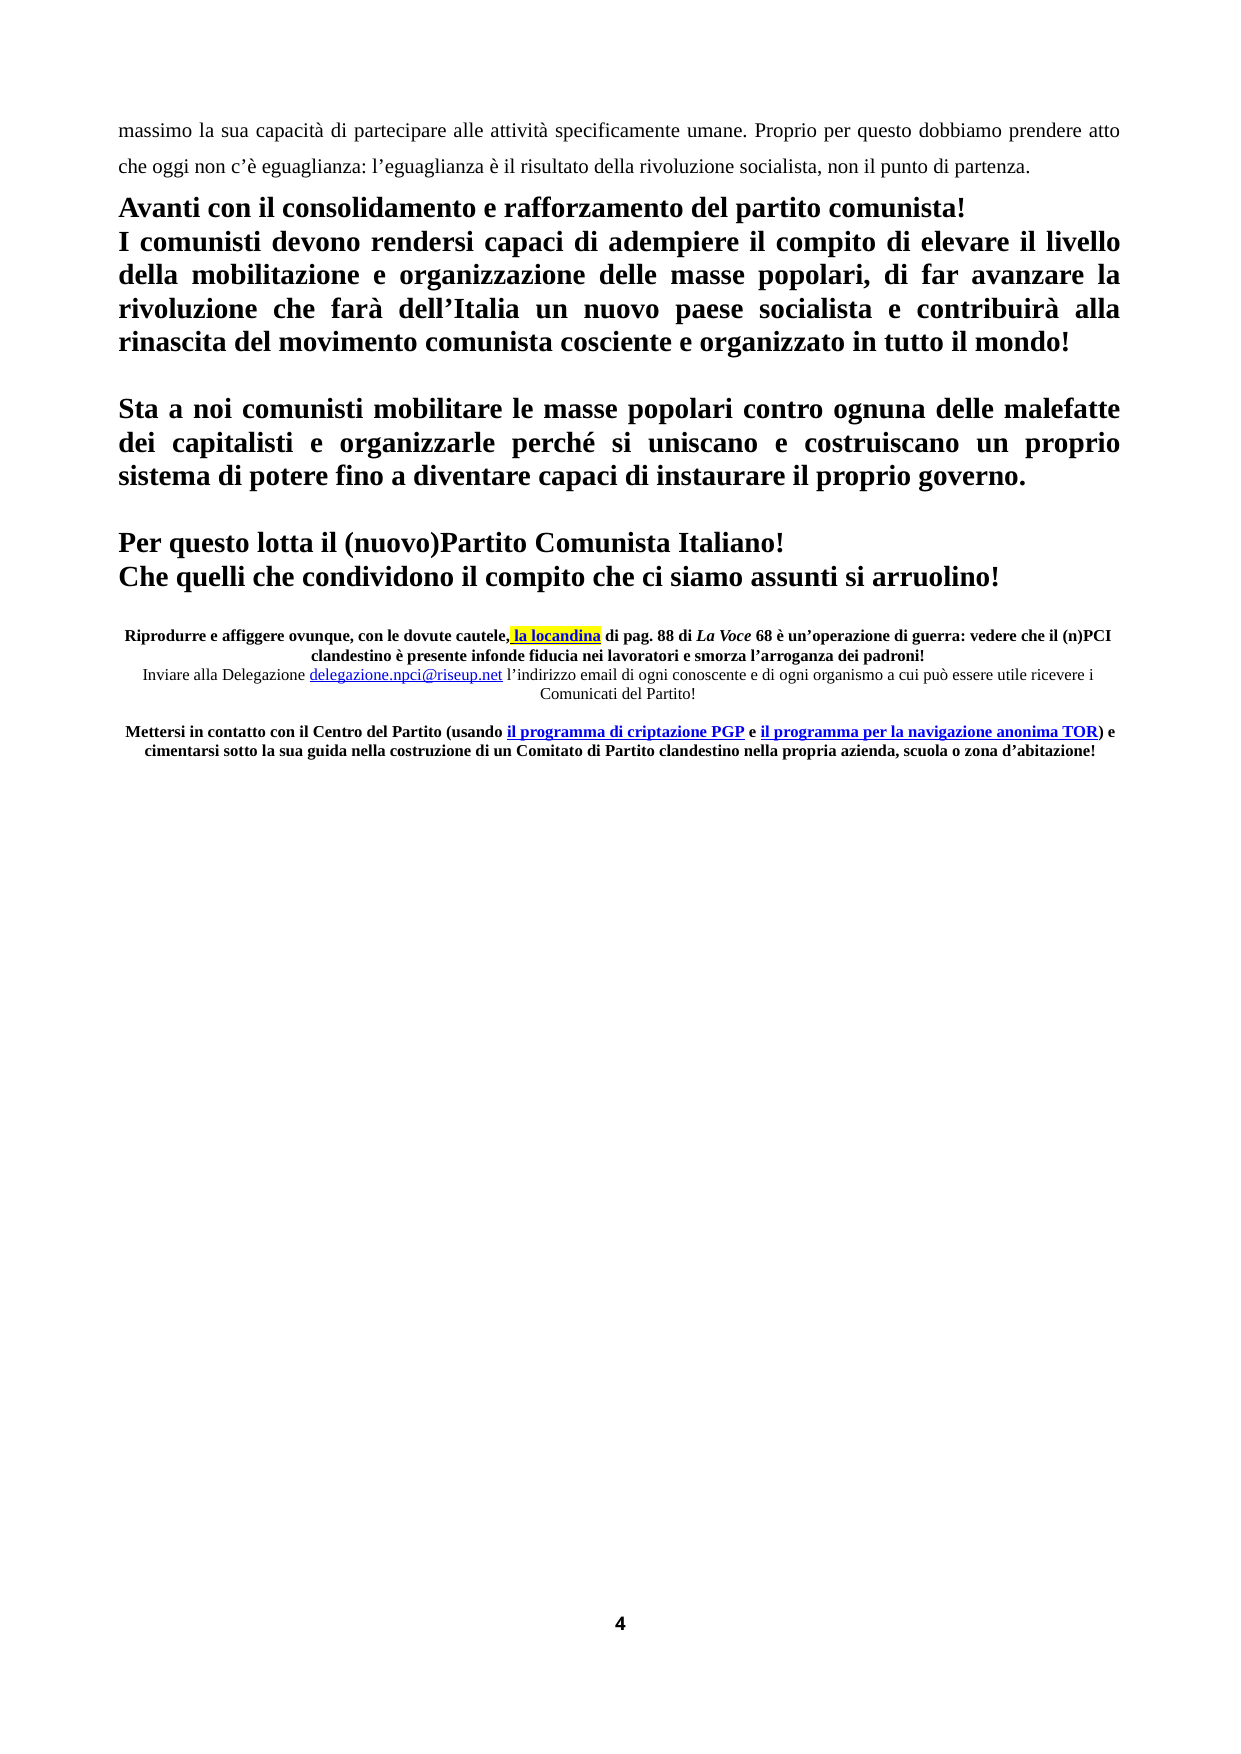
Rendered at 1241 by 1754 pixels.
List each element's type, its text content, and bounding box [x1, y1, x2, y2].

text Avanti con il consolidamento e rafforzamento del partito comunista! [118, 190, 1122, 224]
text I comunisti devono rendersi capaci di adempiere il compito di elevare il livello della mobilitazione e organizzazione delle masse popolari, di far avanzare la rivoluzione che farà dell’Italia un nuovo paese socialista e contribuirà alla rinascita del movimento comunista cosciente e organizzato in tutto il mondo! [118, 224, 1122, 358]
text Sta a noi comunisti mobilitare le masse popolari contro ognuna delle malefatte dei capitalisti e organizzarle perché si uniscano e costruiscano un proprio sistema di potere fino a diventare capaci di instaurare il proprio governo. [118, 391, 1122, 492]
text Riprodurre e affiggere ovunque, con le dovute cautele, la locandina di pag. 88 di La Voce 68 è un’operazione di guerra: vedere che il (n)PCI clandestino è presente infonde fiducia nei lavoratori e smorza l’arroganza dei padroni! [118, 626, 1118, 664]
text Che quelli che condividono il compito che ci siamo assunti si arruolino! [118, 559, 1122, 593]
text Per questo lotta il (nuovo)Partito Comunista Italiano! [118, 526, 1122, 559]
text Mettersi in contatto con il Centro del Partito (usando il programma di criptazione PGP e il programma per la navigazione anonima TOR) e cimentarsi sotto la sua guida nella costruzione di un Comitato di Partito clandestino nella propria azienda, scuola o zona d’abitazione! [118, 722, 1122, 760]
text Inviare alla Delegazione delegazione.npci@riseup.net l’indirizzo email di ogni conoscente e di ogni organismo a cui può essere utile ricevere i Comunicati del Partito! [118, 664, 1118, 703]
text massimo la sua capacità di partecipare alle attività specificamente umane. Proprio per questo dobbiamo prendere atto che oggi non c’è eguaglianza: l’eguaglianza è il risultato della rivoluzione socialista, non il punto di partenza. [118, 118, 1122, 178]
